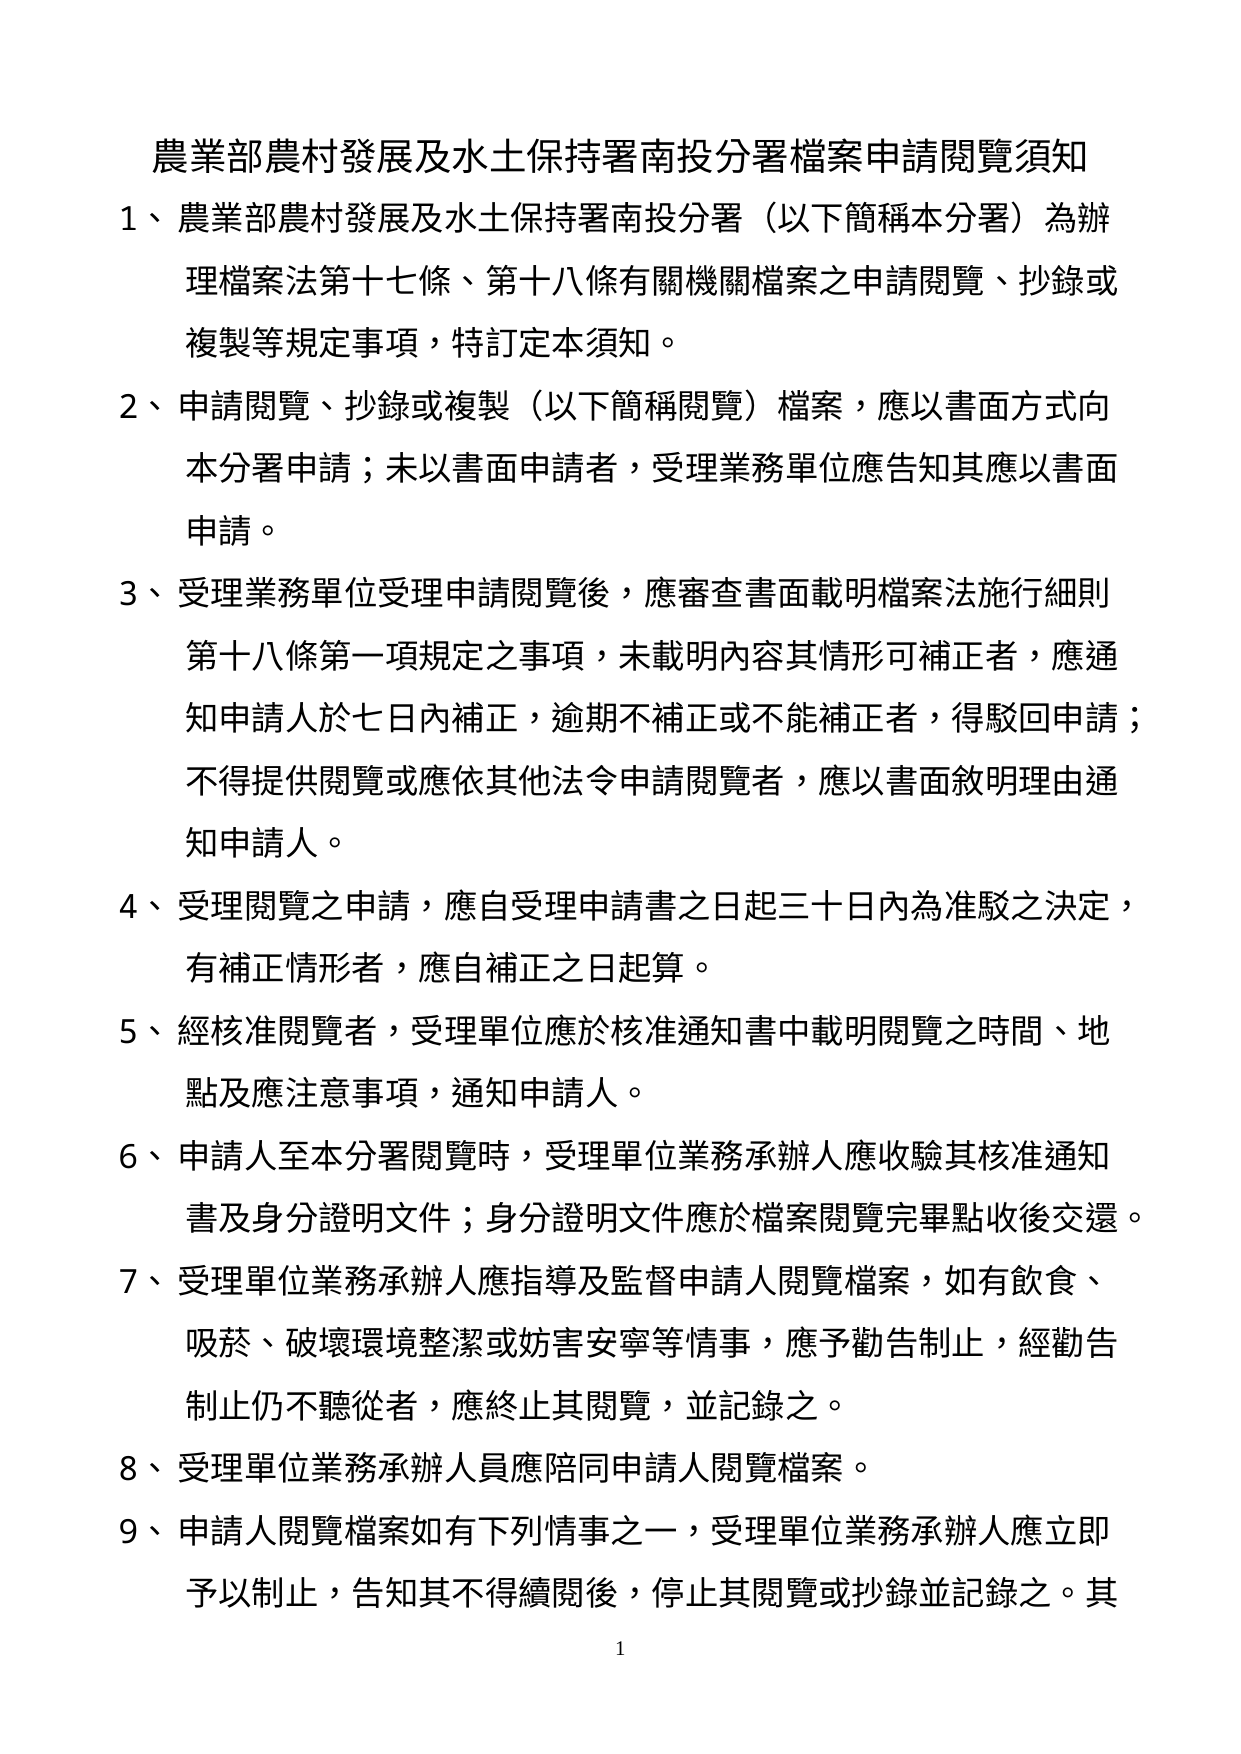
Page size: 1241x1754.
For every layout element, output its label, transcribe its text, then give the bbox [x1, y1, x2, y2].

list 受理業務單位受理申請閱覽後，應審查書面載明檔案法施行細則第十八條第一項規定之事項，未載明內容其情形可補正者，應通知申請人於七日內補正，逾期不補正或不能補正者，得駁回申請；不得提供閱覽或應依其他法令申請閱覽者，應以書面敘明理由通知申請人。 [118, 550, 1122, 862]
list 農業部農村發展及水土保持署南投分署（以下簡稱本分署）為辦理檔案法第十七條、第十八條有關機關檔案之申請閱覽、抄錄或複製等規定事項，特訂定本須知。 [118, 175, 1122, 362]
list 受理閱覽之申請，應自受理申請書之日起三十日內為准駁之決定，有補正情形者，應自補正之日起算。 [118, 862, 1122, 987]
list 申請人至本分署閱覽時，受理單位業務承辦人應收驗其核准通知書及身分證明文件；身分證明文件應於檔案閱覽完畢點收後交還。 [118, 1112, 1122, 1237]
list 受理單位業務承辦人員應陪同申請人閱覽檔案。 [118, 1425, 1122, 1487]
list 申請人閱覽檔案如有下列情事之一，受理單位業務承辦人應立即予以制止，告知其不得續閱後，停止其閱覽或抄錄並記錄之。其 [118, 1487, 1122, 1612]
list 申請閱覽、抄錄或複製（以下簡稱閱覽）檔案，應以書面方式向本分署申請；未以書面申請者，受理業務單位應告知其應以書面申請。 [118, 362, 1122, 550]
list 經核准閱覽者，受理單位應於核准通知書中載明閱覽之時間、地點及應注意事項，通知申請人。 [118, 987, 1122, 1112]
list 受理單位業務承辦人應指導及監督申請人閱覽檔案，如有飲食、吸菸、破壞環境整潔或妨害安寧等情事，應予勸告制止，經勸告制止仍不聽從者，應終止其閱覽，並記錄之。 [118, 1237, 1122, 1425]
text 農業部農村發展及水土保持署南投分署檔案申請閱覽須知 [118, 112, 1122, 175]
